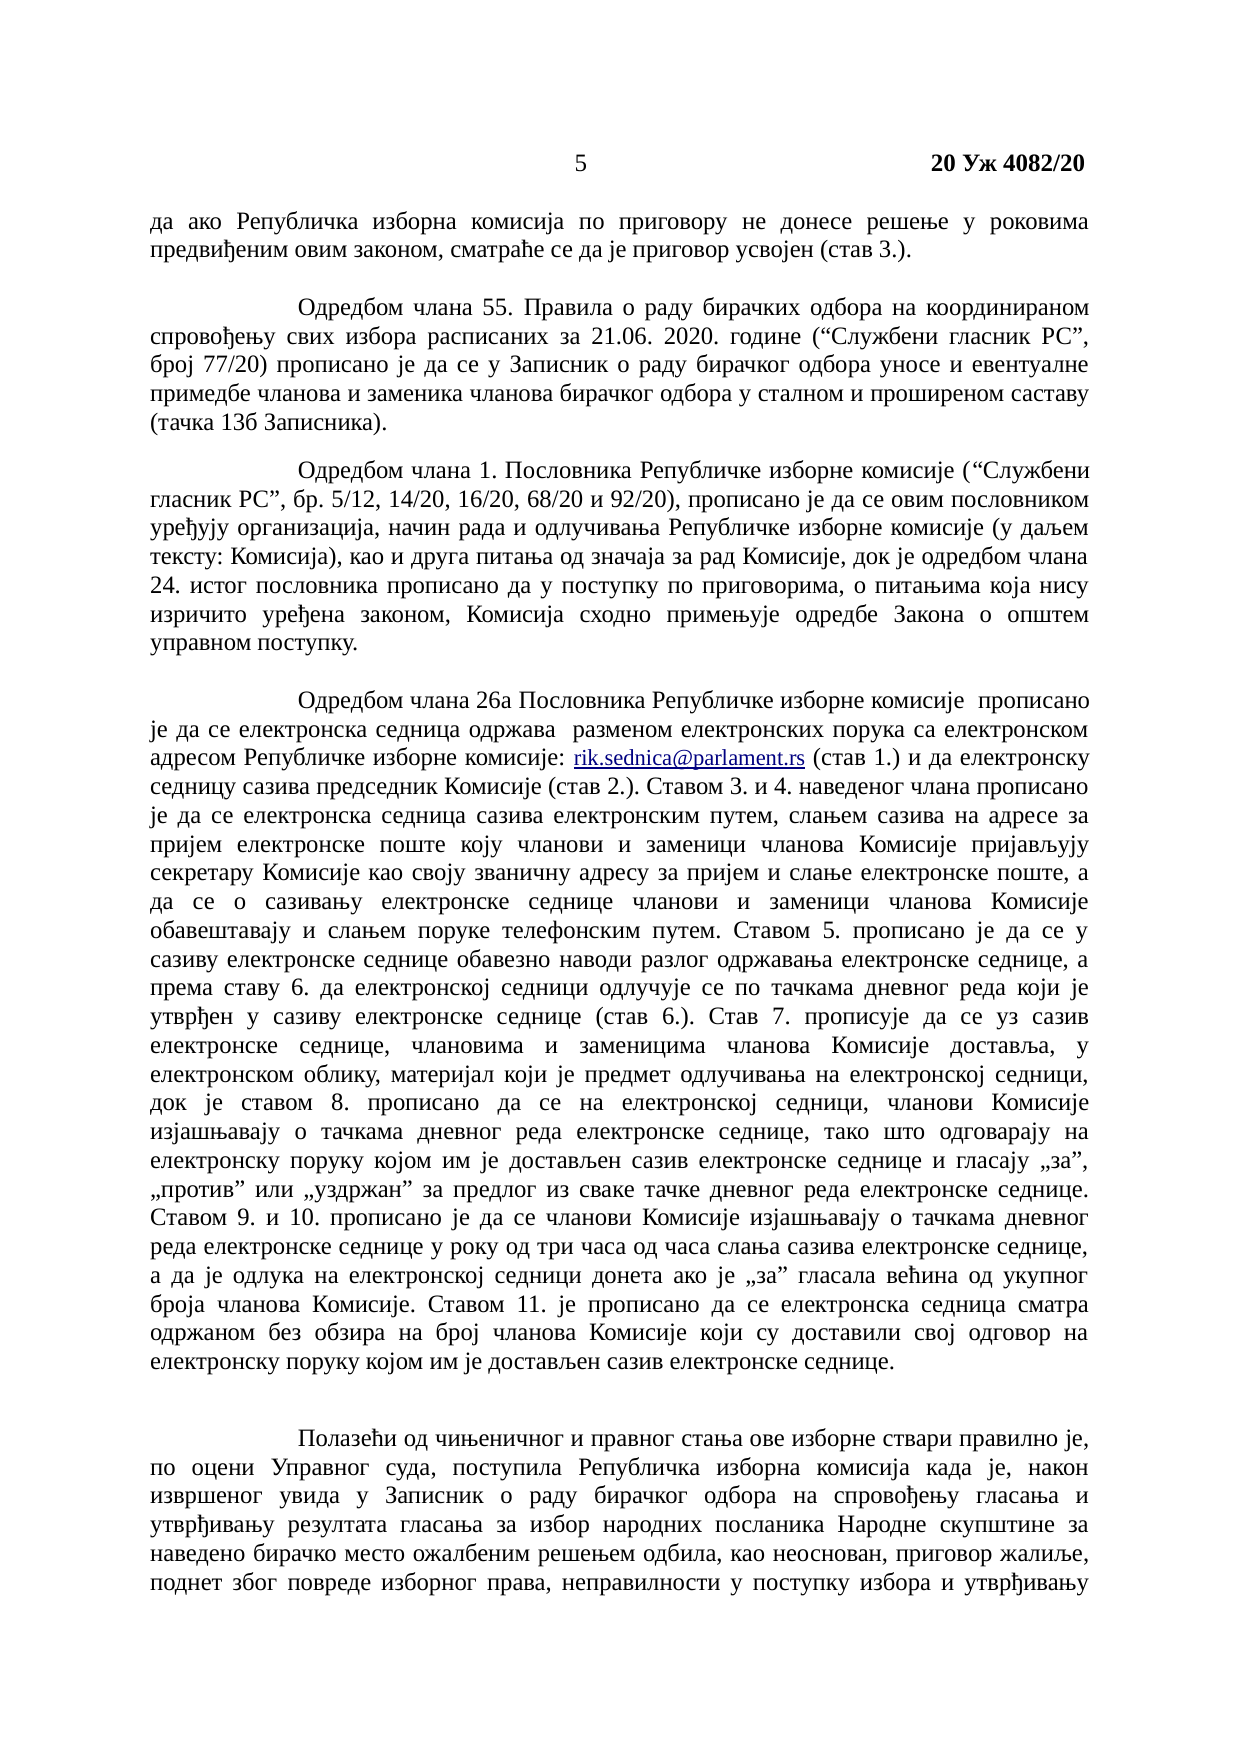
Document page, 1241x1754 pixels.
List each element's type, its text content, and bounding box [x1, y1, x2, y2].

text Одредбом члана 55. Правила о раду бирачких одбора на координираном спровођењу свих избора расписаних за 21.06. 2020. године (“Службени гласник РС”, број 77/20) прописано је да се у Записник о раду бирачког одбора уносе и евентуалне примедбе чланова и заменика чланова бирачког одбора у сталном и проширеном саставу (тачка 13б Записника). [150, 292, 1090, 436]
text Одредбом члана 26а Пословника Републичке изборне комисије прописано је да се електронска седница одржава разменом електронских порука са електронском адресом Републичке изборне комисије: rik.sednica@parlament.rs (став 1.) и да електронску седницу сазива председник Комисије (став 2.). Ставом 3. и 4. наведеног члана прописано је да се електронска седница сазива електронским путем, слањем сазива на адресе за пријем електронске поште коју чланови и заменици чланова Комисије пријављују секретару Комисије као своју званичну адресу за пријем и слање електронске поште, а да се о сазивању електронске седнице чланови и заменици чланова Комисије обавештавају и слањем поруке телефонским путем. Ставом 5. прописано је да се у сазиву електронске седнице обавезно наводи разлог одржавања електронске седнице, а према ставу 6. да електронској седници одлучује се по тачкама дневног реда који је утврђен у сазиву електронске седнице (став 6.). Став 7. прописује да се уз сазив електронске седнице, члановима и заменицима чланова Комисије доставља, у електронском облику, материјал који је предмет одлучивања на електронској седници, док је ставом 8. прописано да се на електронској седници, чланови Комисије изјашњавају о тачкама дневног реда електронске седнице, тако што одговарају на електронску поруку којом им је достављен сазив електронске седнице и гласају „за”, „против” или „уздржан” за предлог из сваке тачке дневног реда електронске седнице. Ставом 9. и 10. прописано је да се чланови Комисије изјашњавају о тачкама дневног реда електронске седнице у року од три часа од часа слања сазива електронске седнице, а да је одлука на електронској седници донета ако је „за” гласала већина од укупног броја чланова Комисије. Ставом 11. је прописано да се електронска седница сматра одржаном без обзира на број чланова Комисије који су доставили свој одговор на електронску поруку којом им је достављен сазив електронске седнице. [150, 685, 1090, 1375]
text Одредбом члана 1. Пословника Републичке изборне комисије (“Службени гласник РС”, бр. 5/12, 14/20, 16/20, 68/20 и 92/20), прописано је да се овим пословником уређују организација, начин рада и одлучивања Републичке изборне комисије (у даљем тексту: Комисија), као и друга питања од значаја за рад Комисије, док је одредбом члана 24. истог пословника прописано да у поступку по приговорима, о питањима која нису изричито уређена законом, Комисија сходно примењује одредбе Закона о општем управном поступку. [150, 455, 1090, 656]
text Полазећи од чињеничног и правног стања ове изборне ствари правилно је, по оцени Управног суда, поступила Републичка изборна комисија када је, након извршеног увида у Записник о раду бирачког одбора на спровођењу гласања и утврђивању резултата гласања за избор народних посланика Народне скупштине за наведено бирачко место ожалбеним решењем одбила, као неоснован, приговор жалиље, поднет због повреде изборног права, неправилности у поступку избора и утврђивању [150, 1423, 1090, 1595]
text да ако Републичка изборна комисија по приговору не донесе решење у роковима предвиђеним овим законом, сматраће се да је приговор усвојен (став 3.). [150, 206, 1090, 263]
